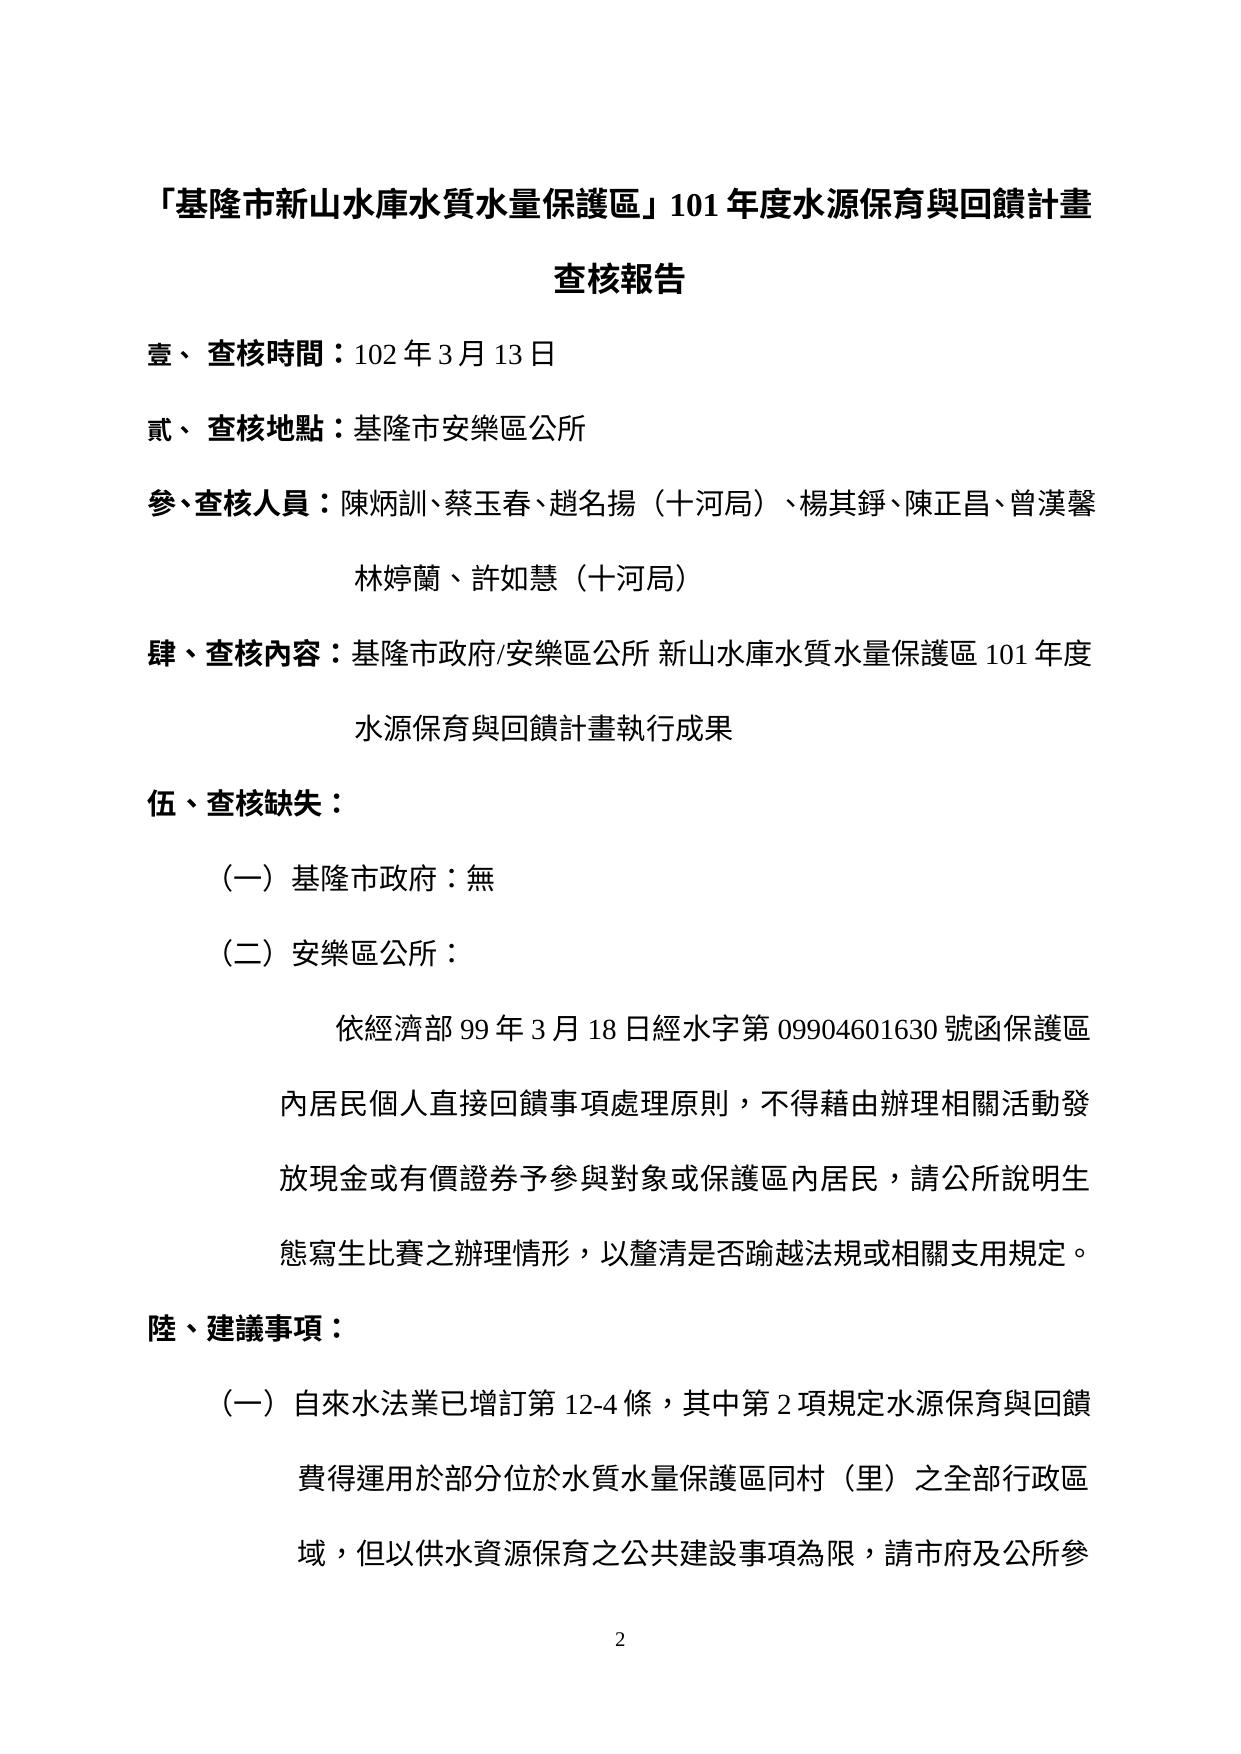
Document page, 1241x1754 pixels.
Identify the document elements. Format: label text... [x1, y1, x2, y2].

text （一）自來水法業已增訂第12-4條，其中第2項規定水源保育與回饋費得運用於部分位於水質水量保護區同村（里）之全部行政區域，但以供水資源保育之公共建設事項為限，請市府及公所參 [204, 1364, 1092, 1589]
text 「基隆市新山水庫水質水量保護區」101年度水源保育與回饋計畫查核報告 [148, 164, 1092, 314]
text 肆、查核內容：基隆市政府/安樂區公所 新山水庫水質水量保護區101年度水源保育與回饋計畫執行成果 [148, 614, 1092, 764]
text （二）安樂區公所： [204, 914, 1092, 989]
list 查核時間：102年3月13日 [148, 314, 1092, 389]
text 陸、建議事項： [148, 1289, 1092, 1364]
list 查核地點：基隆市安樂區公所 [148, 389, 1092, 464]
text （一）基隆市政府：無 [204, 839, 1092, 914]
text 伍、查核缺失： [148, 764, 1092, 839]
text 參、查核人員：陳炳訓、蔡玉春、趙名揚（十河局）、楊其錚、陳正昌、曾漢馨、林婷蘭、許如慧（十河局） [148, 464, 1092, 614]
text 依經濟部99年3月18日經水字第09904601630號函保護區內居民個人直接回饋事項處理原則，不得藉由辦理相關活動發放現金或有價證券予參與對象或保護區內居民，請公所說明生態寫生比賽之辦理情形，以釐清是否踰越法規或相關支用規定。 [279, 989, 1092, 1289]
